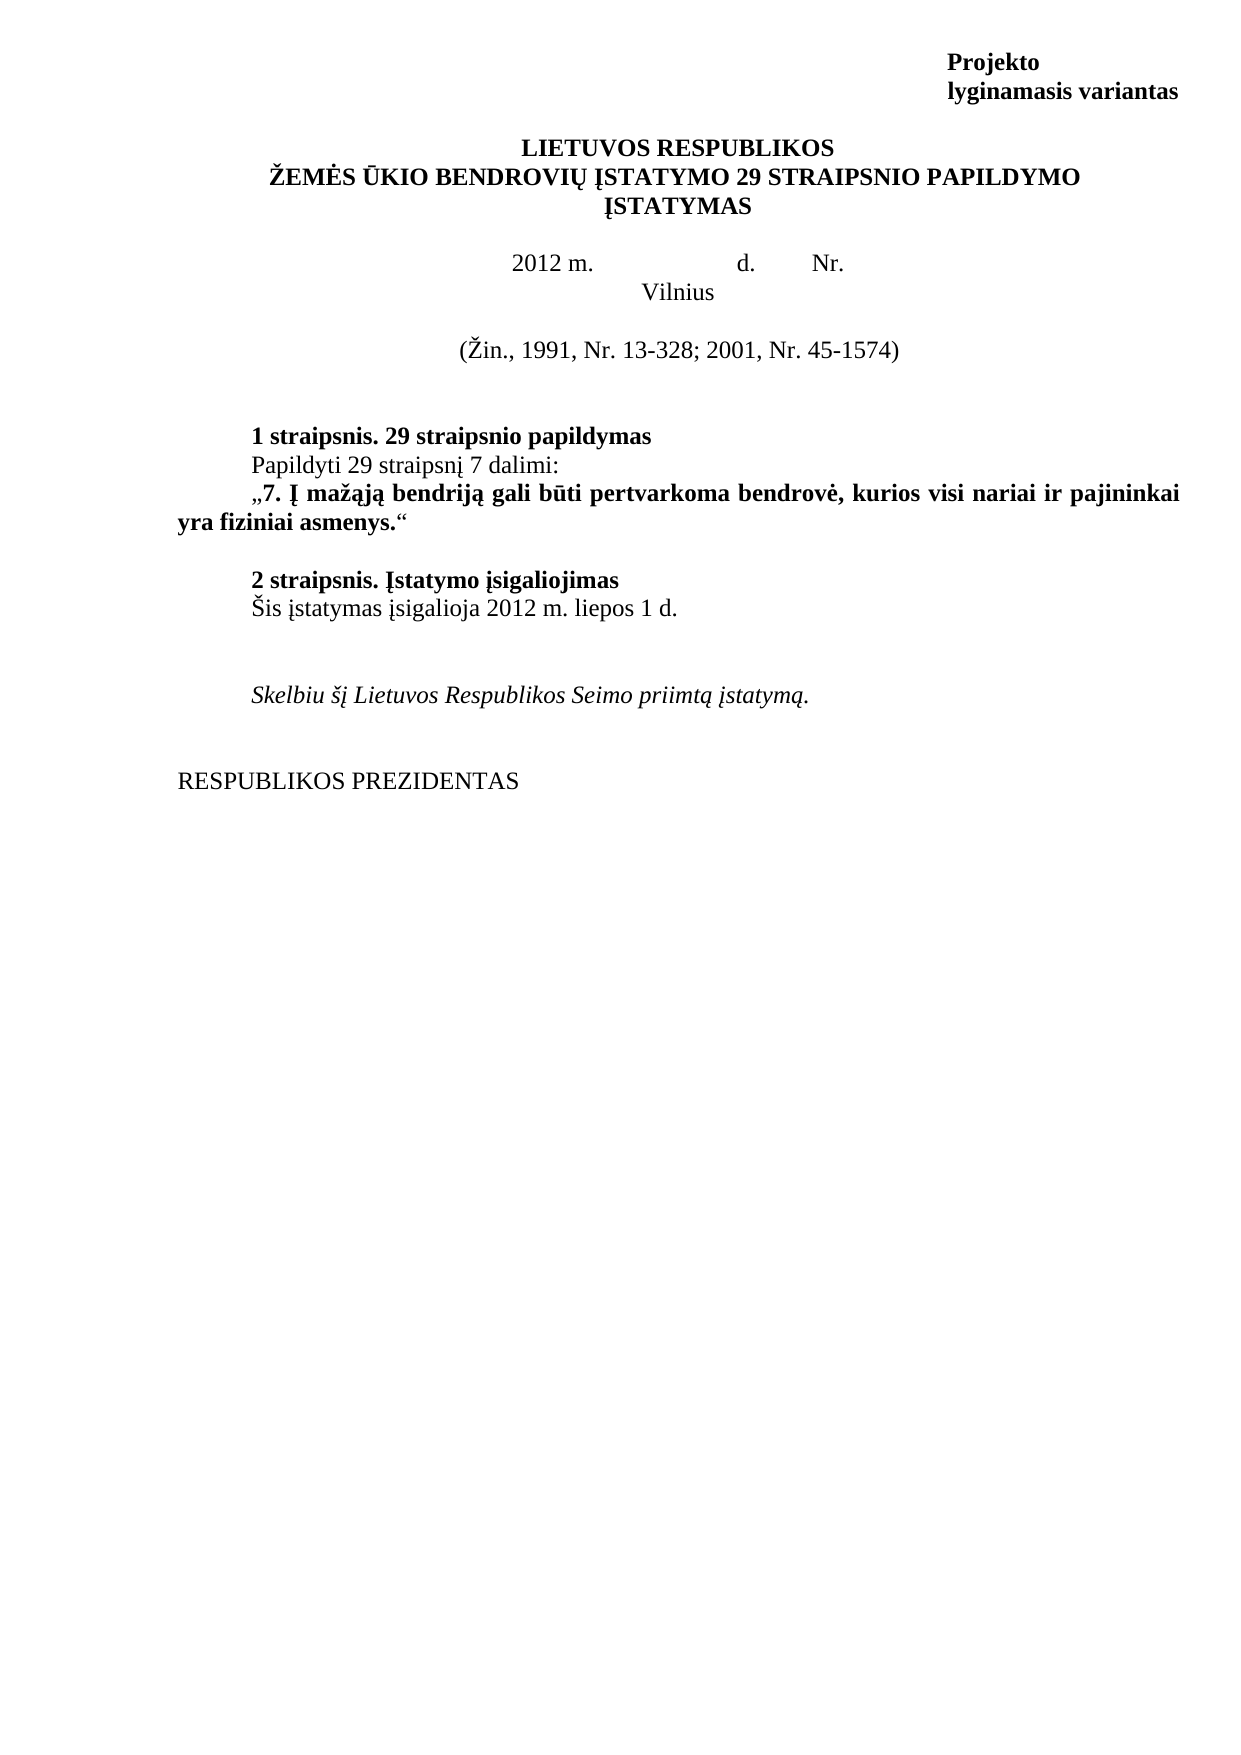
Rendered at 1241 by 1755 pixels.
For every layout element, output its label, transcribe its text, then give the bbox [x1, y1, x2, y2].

text 2012 m. d. Nr. [177, 248, 1178, 277]
text „7. Į mažąją bendriją gali būti pertvarkoma bendrovė, kurios visi nariai ir pajininkai yra fiziniai asmenys.“ [177, 478, 1181, 536]
text 2 straipsnis. Įstatymo įsigaliojimas [177, 565, 1181, 593]
text RESPUBLIKOS PREZIDENTAS [177, 766, 1181, 795]
text Šis įstatymas įsigalioja 2012 m. liepos 1 d. [177, 593, 1181, 622]
text (Žin., 1991, Nr. 13-328; 2001, Nr. 45-1574) [177, 335, 1181, 363]
text ĮSTATYMAS [177, 191, 1178, 220]
text žemės ūkio bendrovių ĮSTATYMO 29 STRAIPSNIO PAPILDYMO [177, 162, 1178, 191]
text LIETUVOS Respublikos [177, 133, 1178, 162]
text lyginamasis variantas [177, 76, 1178, 105]
text Papildyti 29 straipsnį 7 dalimi: [177, 450, 1181, 478]
text Skelbiu šį Lietuvos Respublikos Seimo priimtą įstatymą. [177, 680, 1181, 708]
text Vilnius [177, 277, 1178, 306]
text 1 straipsnis. 29 straipsnio papildymas [177, 421, 1181, 450]
text Projekto [177, 47, 1040, 76]
